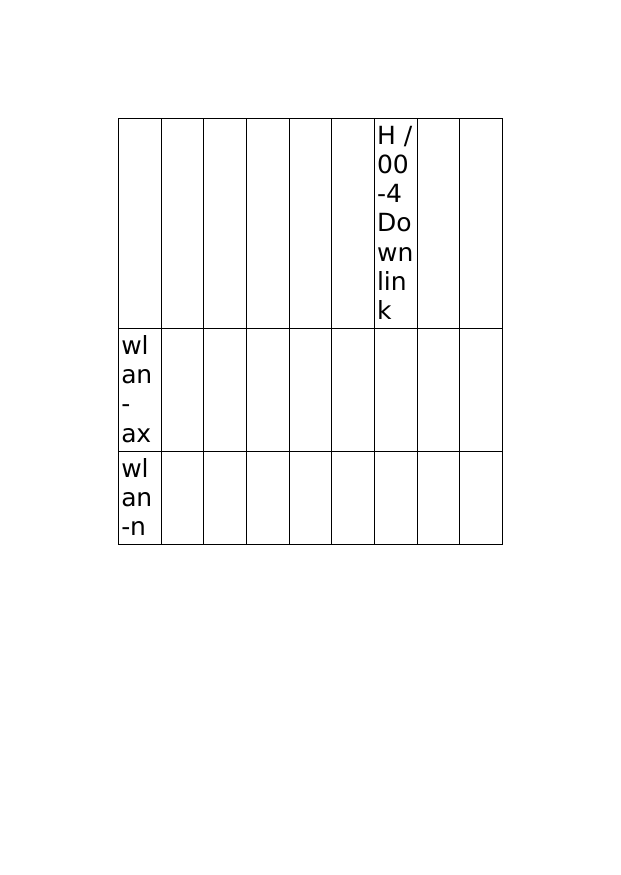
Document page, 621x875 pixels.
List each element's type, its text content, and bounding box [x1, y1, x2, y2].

table_cell [247, 452, 289, 544]
table_cell [247, 329, 289, 451]
table_cell [375, 329, 417, 451]
table_cell [332, 452, 374, 544]
table_cell [418, 119, 459, 328]
table_cell [418, 452, 459, 544]
table_cell [204, 452, 246, 544]
table_cell [290, 452, 331, 544]
table_cell H / 00-4 Downlink [375, 119, 417, 328]
table_cell [460, 119, 502, 328]
table_cell [162, 452, 203, 544]
table_cell [162, 119, 203, 328]
table_cell [162, 329, 203, 451]
table_cell [332, 329, 374, 451]
table_cell [290, 329, 331, 451]
table_cell [204, 329, 246, 451]
table_cell [290, 119, 331, 328]
table_cell [247, 119, 289, 328]
table_cell [119, 119, 161, 328]
table_cell [418, 329, 459, 451]
table_cell wlan-n [119, 452, 161, 544]
table_cell [332, 119, 374, 328]
table_cell [204, 119, 246, 328]
table_cell wlan-ax [119, 329, 161, 451]
table_cell [460, 329, 502, 451]
table_cell [375, 452, 417, 544]
table_cell [460, 452, 502, 544]
